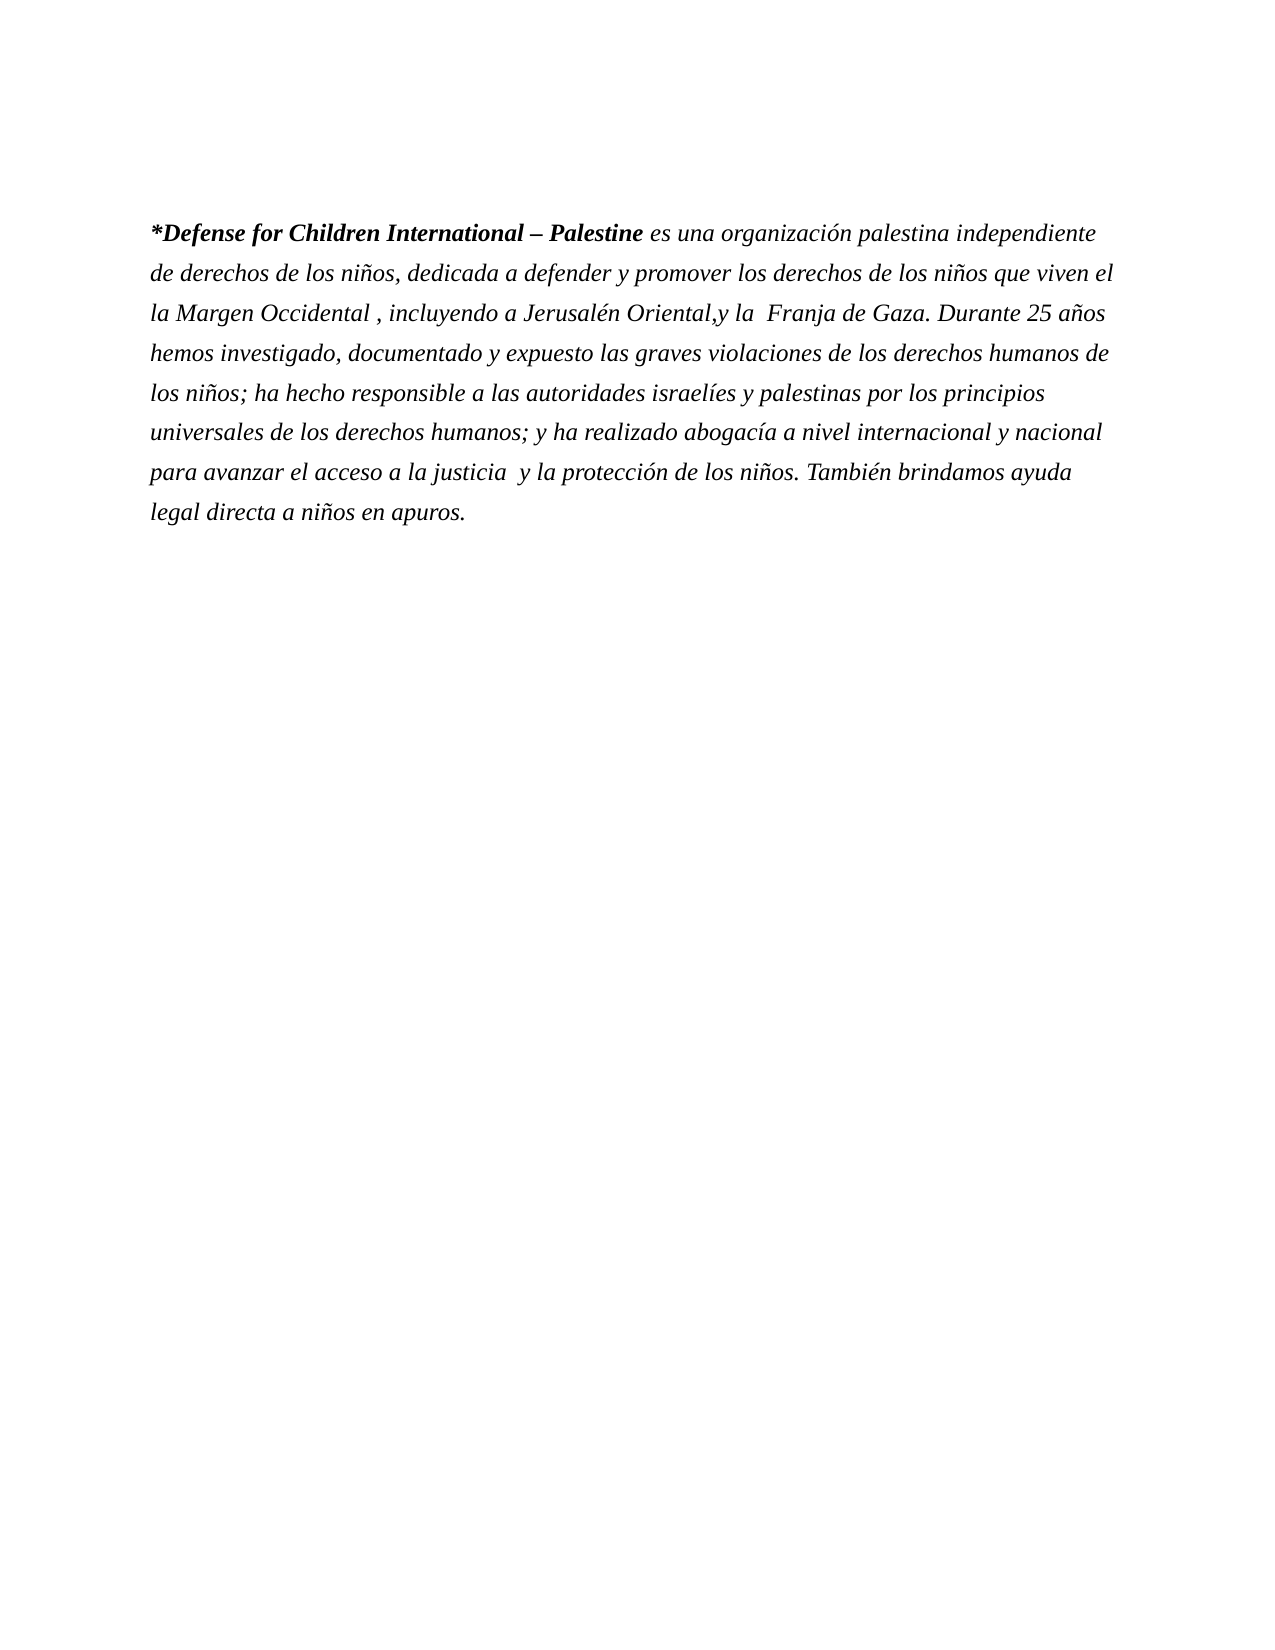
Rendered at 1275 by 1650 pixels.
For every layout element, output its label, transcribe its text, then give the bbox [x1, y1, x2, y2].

text *Defense for Children International – Palestine es una organización palestina independiente de derechos de los niños, dedicada a defender y promover los derechos de los niños que viven el la Margen Occidental , incluyendo a Jerusalén Oriental,y la Franja de Gaza. Durante 25 años hemos investigado, documentado y expuesto las graves violaciones de los derechos humanos de los niños; ha hecho responsible a las autoridades israelíes y palestinas por los principios universales de los derechos humanos; y ha realizado abogacía a nivel internacional y nacional para avanzar el acceso a la justicia y la protección de los niños. También brindamos ayuda legal directa a niños en apuros. [150, 207, 1125, 526]
